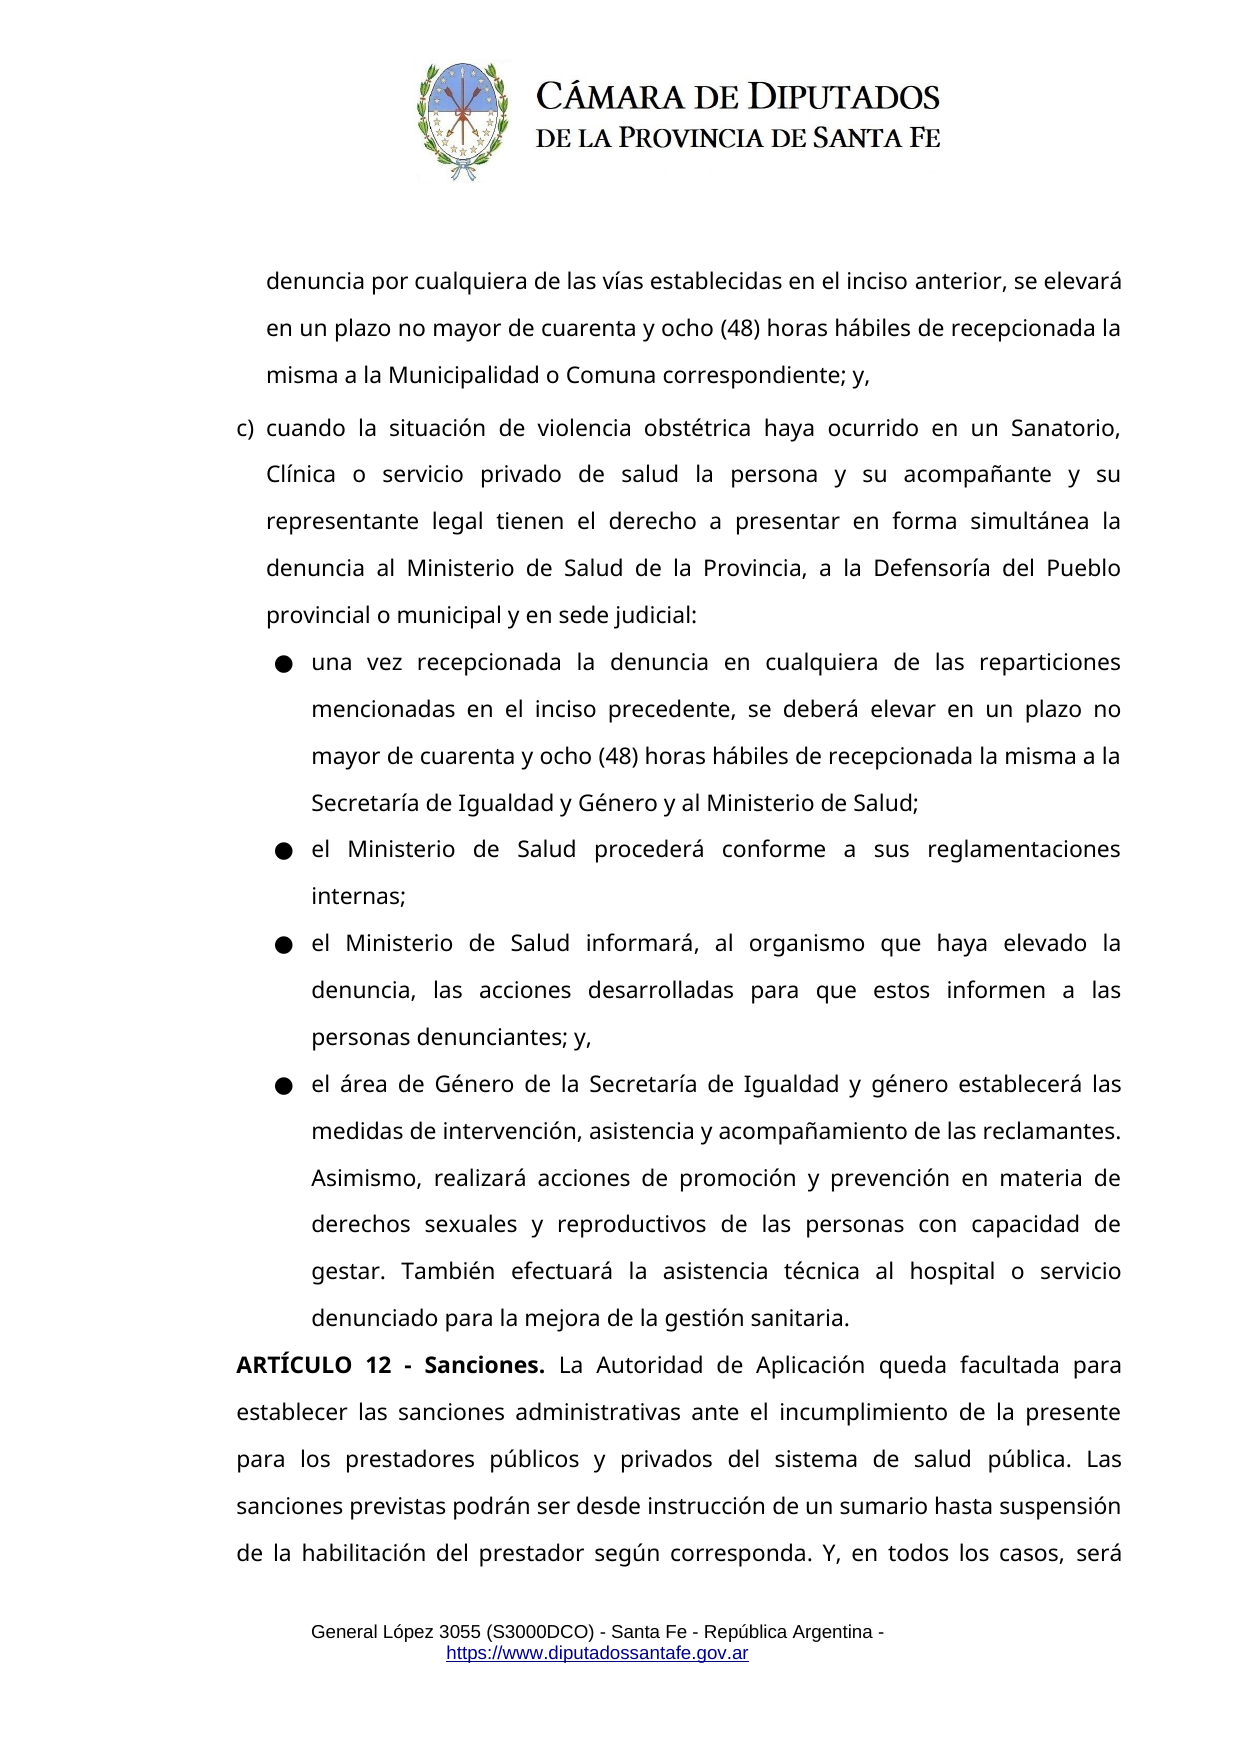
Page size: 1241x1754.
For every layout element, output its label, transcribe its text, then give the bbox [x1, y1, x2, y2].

list el Ministerio de Salud procederá conforme a sus reglamentaciones internas; [274, 833, 1122, 912]
list una vez recepcionada la denuncia en cualquiera de las reparticiones mencionadas en el inciso precedente, se deberá elevar en un plazo no mayor de cuarenta y ocho (48) horas hábiles de recepcionada la misma a la Secretaría de Igualdad y Género y al Ministerio de Salud; [274, 646, 1122, 818]
list cuando la situación de violencia obstétrica haya ocurrido en un Sanatorio, Clínica o servicio privado de salud la persona y su acompañante y su representante legal tienen el derecho a presentar en forma simultánea la denuncia al Ministerio de Salud de la Provincia, a la Defensoría del Pueblo provincial o municipal y en sede judicial: [236, 412, 1122, 630]
list denuncia por cualquiera de las vías establecidas en el inciso anterior, se elevará en un plazo no mayor de cuarenta y ocho (48) horas hábiles de recepcionada la misma a la Municipalidad o Comuna correspondiente; y, [236, 265, 1122, 390]
picture [353, 59, 945, 183]
text ARTÍCULO 12 - Sanciones. La Autoridad de Aplicación queda facultada para establecer las sanciones administrativas ante el incumplimiento de la presente para los prestadores públicos y privados del sistema de salud pública. Las sanciones previstas podrán ser desde instrucción de un sumario hasta suspensión de la habilitación del prestador según corresponda. Y, en todos los casos, será [236, 1349, 1122, 1568]
list el Ministerio de Salud informará, al organismo que haya elevado la denuncia, las acciones desarrolladas para que estos informen a las personas denunciantes; y, [274, 927, 1122, 1052]
list el área de Género de la Secretaría de Igualdad y género establecerá las medidas de intervención, asistencia y acompañamiento de las reclamantes. Asimismo, realizará acciones de promoción y prevención en materia de derechos sexuales y reproductivos de las personas con capacidad de gestar. También efectuará la asistencia técnica al hospital o servicio denunciado para la mejora de la gestión sanitaria. [274, 1068, 1122, 1333]
